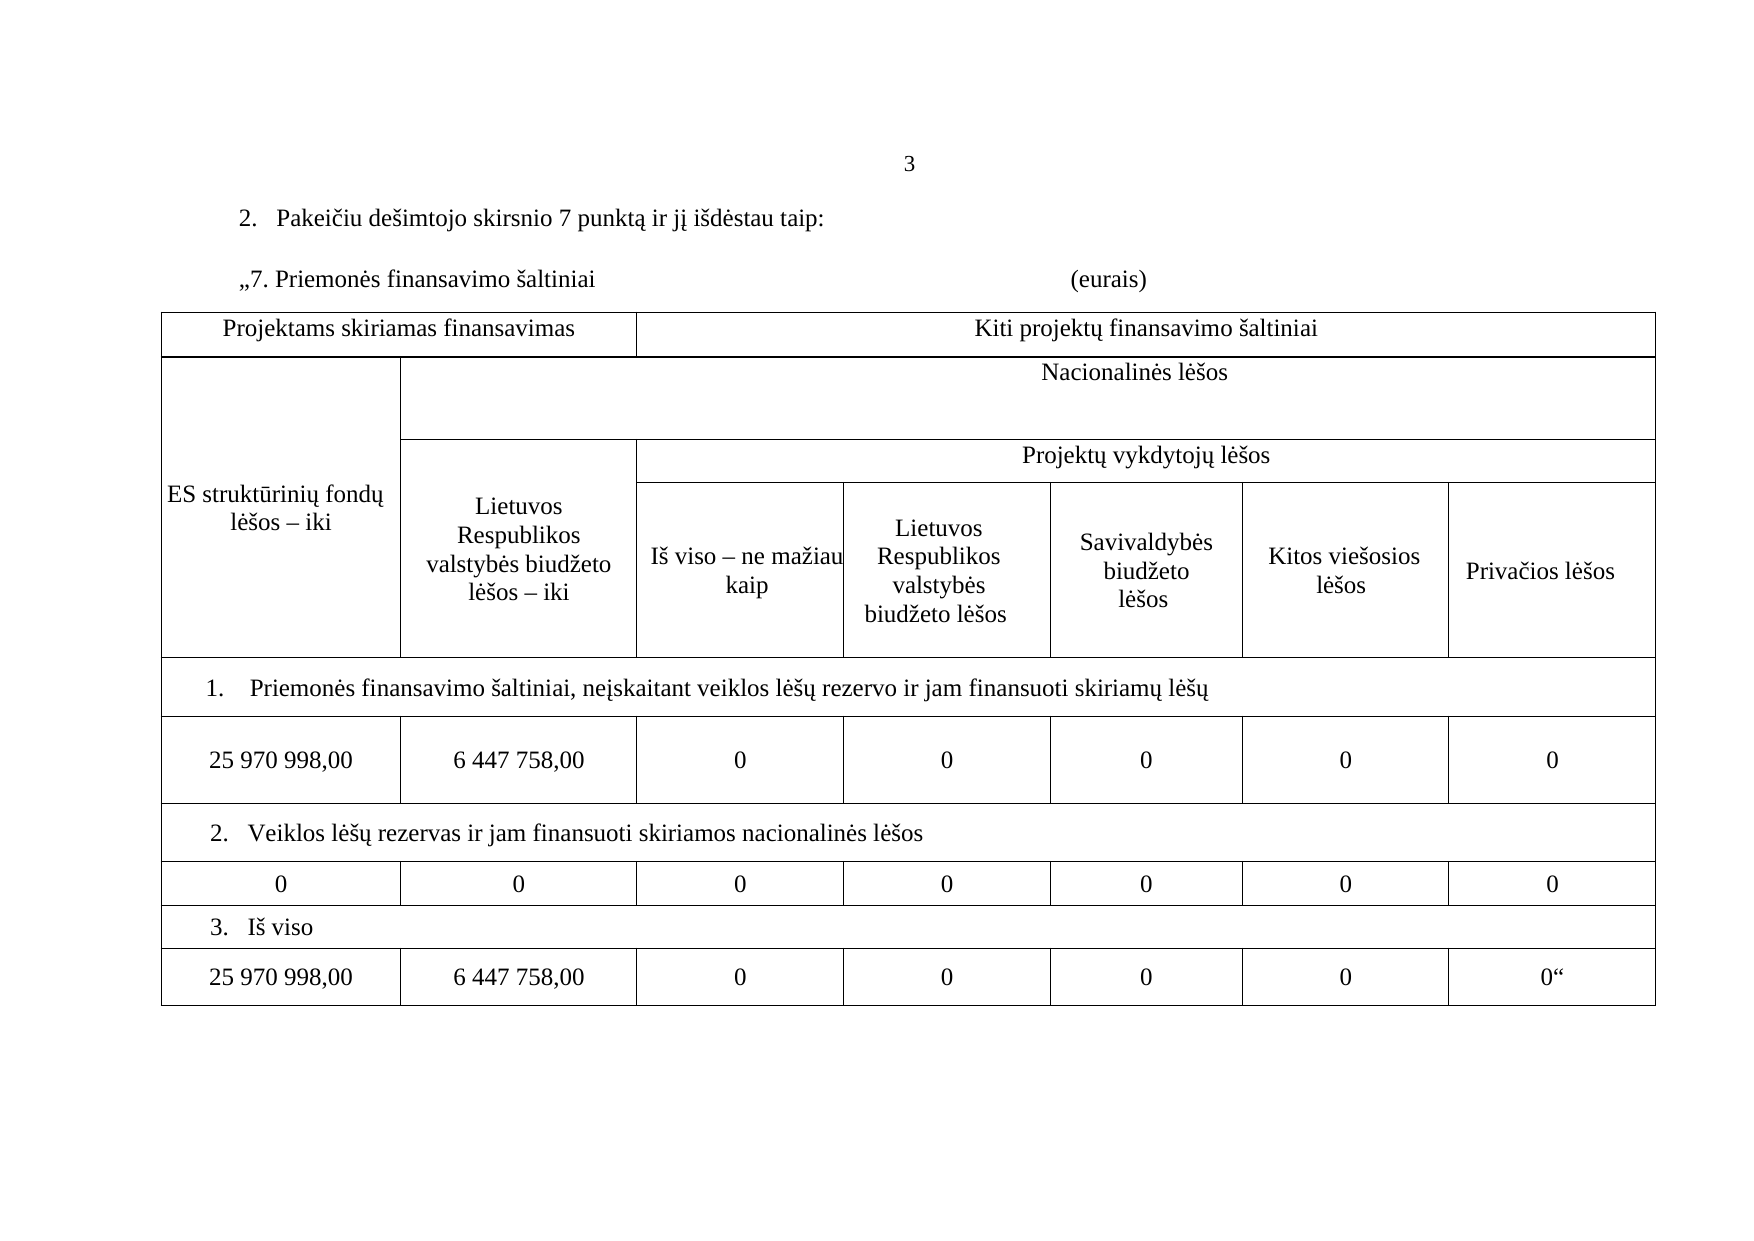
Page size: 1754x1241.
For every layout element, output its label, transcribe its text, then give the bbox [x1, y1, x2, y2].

table_cell Iš viso – ne mažiau kaip [637, 483, 843, 657]
table_cell 0 [1449, 717, 1655, 803]
table_cell 0“ [1449, 949, 1655, 1005]
table_cell Kitos viešosios lėšos [1243, 483, 1448, 657]
table_header Kiti projektų finansavimo šaltiniai [637, 313, 1655, 356]
table_cell Savivaldybės biudžeto lėšos [1051, 483, 1242, 657]
table_cell ES struktūrinių fondų lėšos – iki [162, 358, 400, 657]
table_cell Lietuvos Respublikos valstybės biudžeto lėšos – iki [401, 440, 636, 657]
table_header Projektams skiriamas finansavimas [162, 313, 636, 356]
table_cell 0 [1051, 717, 1242, 803]
table_cell 25 970 998,00 [162, 949, 400, 1005]
table_cell 0 [162, 862, 400, 904]
table_cell 0 [1051, 862, 1242, 904]
table_cell Projektų vykdytojų lėšos [637, 440, 1655, 482]
text 2. Pakeičiu dešimtojo skirsnio 7 punktą ir jį išdėstau taip: [239, 203, 1668, 231]
table_cell Privačios lėšos [1449, 483, 1655, 657]
table_cell Nacionalinės lėšos [401, 358, 1655, 439]
table_cell 0 [401, 862, 636, 904]
table_cell 0 [637, 949, 843, 1005]
table_cell 0 [1051, 949, 1242, 1005]
table_cell 0 [844, 949, 1050, 1005]
text „7. Priemonės finansavimo šaltiniai (eurais) [150, 264, 1668, 293]
table_cell 25 970 998,00 [162, 717, 400, 803]
table_cell 0 [1449, 862, 1655, 904]
table_cell 0 [844, 862, 1050, 904]
table_cell 0 [1243, 949, 1448, 1005]
table_cell 0 [637, 717, 843, 803]
table_cell 6 447 758,00 [401, 717, 636, 803]
table_cell 0 [844, 717, 1050, 803]
table_cell 1. Priemonės finansavimo šaltiniai, neįskaitant veiklos lėšų rezervo ir jam finansuoti skiriamų lėšų [162, 658, 1655, 716]
table_cell 3. Iš viso [162, 906, 1655, 948]
table_cell 0 [1243, 862, 1448, 904]
table_cell Lietuvos Respublikos valstybės biudžeto lėšos [844, 483, 1050, 657]
table_cell 2. Veiklos lėšų rezervas ir jam finansuoti skiriamos nacionalinės lėšos [162, 804, 1655, 861]
table_cell 6 447 758,00 [401, 949, 636, 1005]
table_cell 0 [637, 862, 843, 904]
table_cell 0 [1243, 717, 1448, 803]
